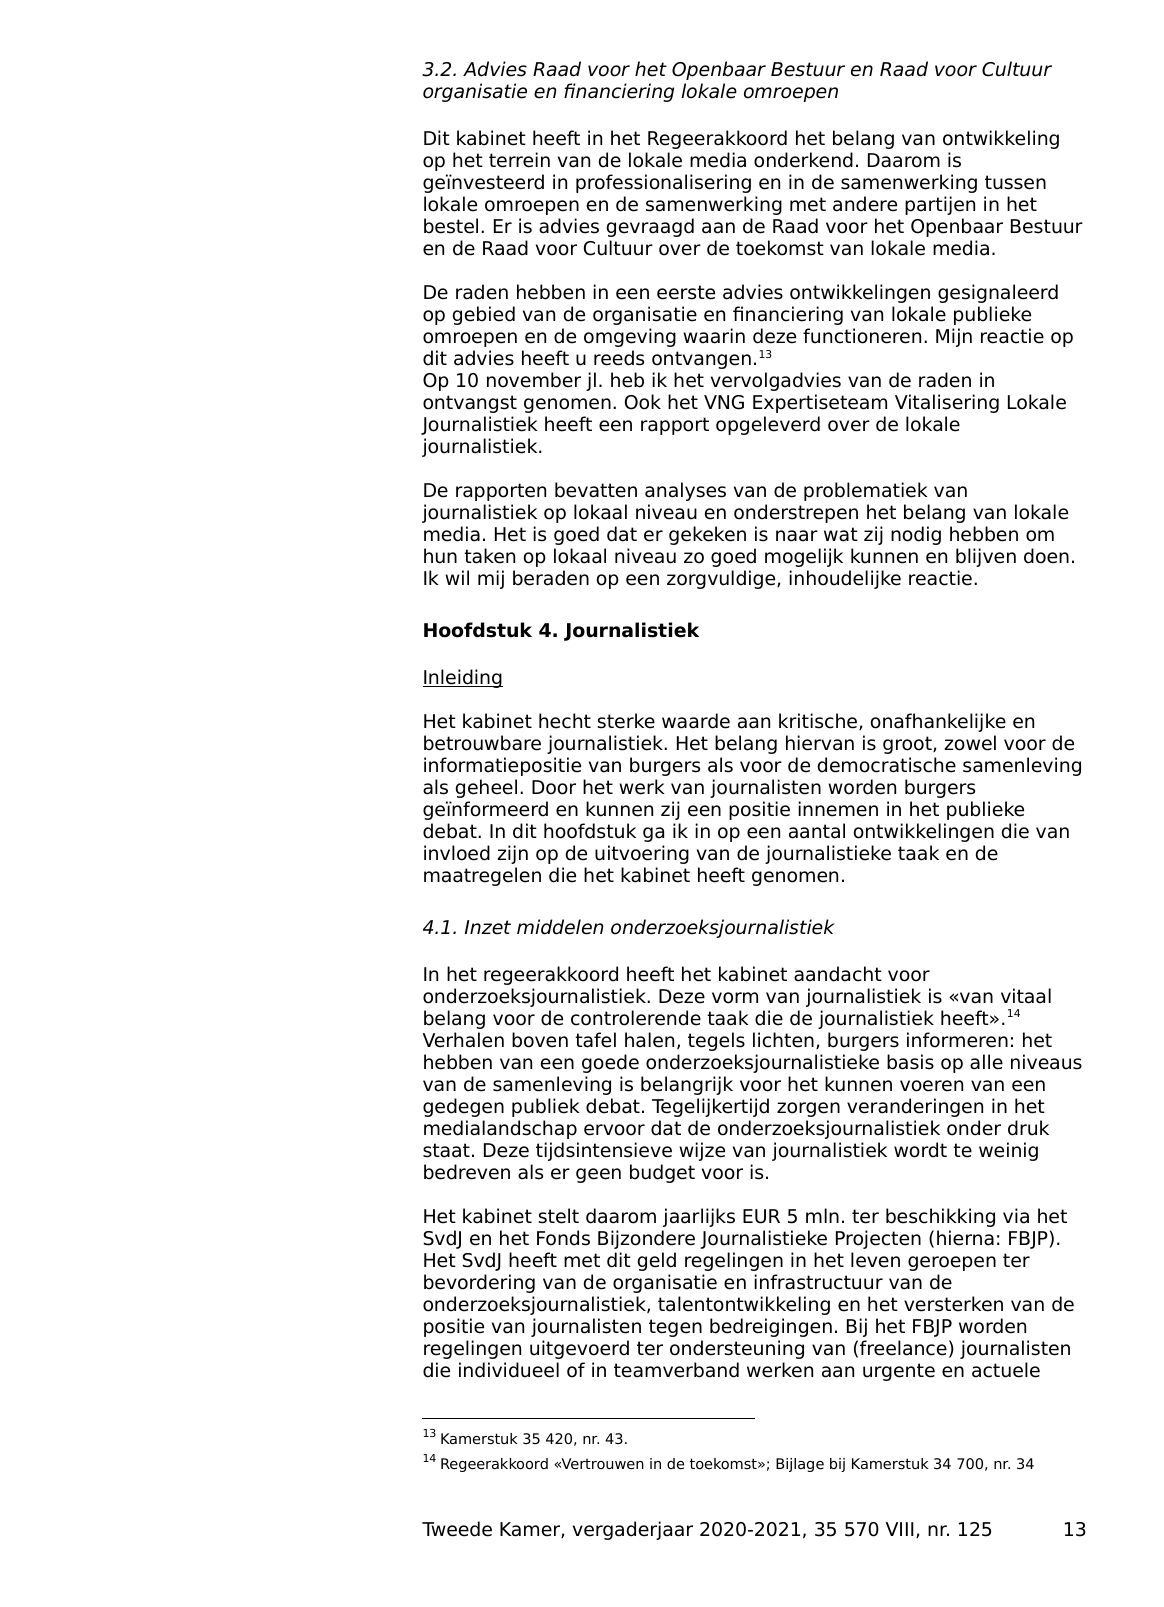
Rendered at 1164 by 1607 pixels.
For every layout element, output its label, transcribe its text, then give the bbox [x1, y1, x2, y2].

text Het kabinet hecht sterke waarde aan kritische, onafhankelijke en betrouwbare journalistiek. Het belang hiervan is groot, zowel voor de informatiepositie van burgers als voor de democratische samenleving als geheel. Door het werk van journalisten worden burgers geïnformeerd en kunnen zij een positie innemen in het publieke debat. In dit hoofdstuk ga ik in op een aantal ontwikkelingen die van invloed zijn op de uitvoering van de journalistieke taak en de maatregelen die het kabinet heeft genomen. [422, 711, 1087, 887]
text De rapporten bevatten analyses van de problematiek van journalistiek op lokaal niveau en onderstrepen het belang van lokale media. Het is goed dat er gekeken is naar wat zij nodig hebben om hun taken op lokaal niveau zo goed mogelijk kunnen en blijven doen. Ik wil mij beraden op een zorgvuldige, inhoudelijke reactie. [422, 480, 1087, 590]
subtitle 4.1. Inzet middelen onderzoeksjournalistiek [422, 917, 1087, 939]
subtitle Hoofdstuk 4. Journalistiek [422, 620, 1087, 642]
text Regeerakkoord «Vertrouwen in de toekomst»; Bijlage bij Kamerstuk 34 700, nr. 34 [422, 1452, 1087, 1474]
text Het kabinet stelt daarom jaarlijks EUR 5 mln. ter beschikking via het SvdJ en het Fonds Bijzondere Journalistieke Projecten (hierna: FBJP). Het SvdJ heeft met dit geld regelingen in het leven geroepen ter bevordering van de organisatie en infrastructuur van de onderzoeksjournalistiek, talentontwikkeling en het versterken van de positie van journalisten tegen bedreigingen. Bij het FBJP worden regelingen uitgevoerd ter ondersteuning van (freelance) journalisten die individueel of in teamverband werken aan urgente en actuele [422, 1206, 1087, 1382]
text Dit kabinet heeft in het Regeerakkoord het belang van ontwikkeling op het terrein van de lokale media onderkend. Daarom is geïnvesteerd in professionalisering en in de samenwerking tussen lokale omroepen en de samenwerking met andere partijen in het bestel. Er is advies gevraagd aan de Raad voor het Openbaar Bestuur en de Raad voor Cultuur over de toekomst van lokale media. [422, 128, 1087, 260]
text In het regeerakkoord heeft het kabinet aandacht voor onderzoeksjournalistiek. Deze vorm van journalistiek is «van vitaal belang voor de controlerende taak die de journalistiek heeft». Verhalen boven tafel halen, tegels lichten, burgers informeren: het hebben van een goede onderzoeksjournalistieke basis op alle niveaus van de samenleving is belangrijk voor het kunnen voeren van een gedegen publiek debat. Tegelijkertijd zorgen veranderingen in het medialandschap ervoor dat de onderzoeksjournalistiek onder druk staat. Deze tijdsintensieve wijze van journalistiek wordt te weinig bedreven als er geen budget voor is. [422, 964, 1087, 1184]
subtitle 3.2. Advies Raad voor het Openbaar Bestuur en Raad voor Cultuur organisatie en financiering lokale omroepen [422, 59, 1087, 103]
text De raden hebben in een eerste advies ontwikkelingen gesignaleerd op gebied van de organisatie en financiering van lokale publieke omroepen en de omgeving waarin deze functioneren. Mijn reactie op dit advies heeft u reeds ontvangen. [422, 282, 1087, 370]
text Kamerstuk 35 420, nr. 43. [422, 1427, 1087, 1449]
subtitle Inleiding [422, 667, 1087, 689]
text Op 10 november jl. heb ik het vervolgadvies van de raden in ontvangst genomen. Ook het VNG Expertiseteam Vitalisering Lokale Journalistiek heeft een rapport opgeleverd over de lokale journalistiek. [422, 370, 1087, 458]
